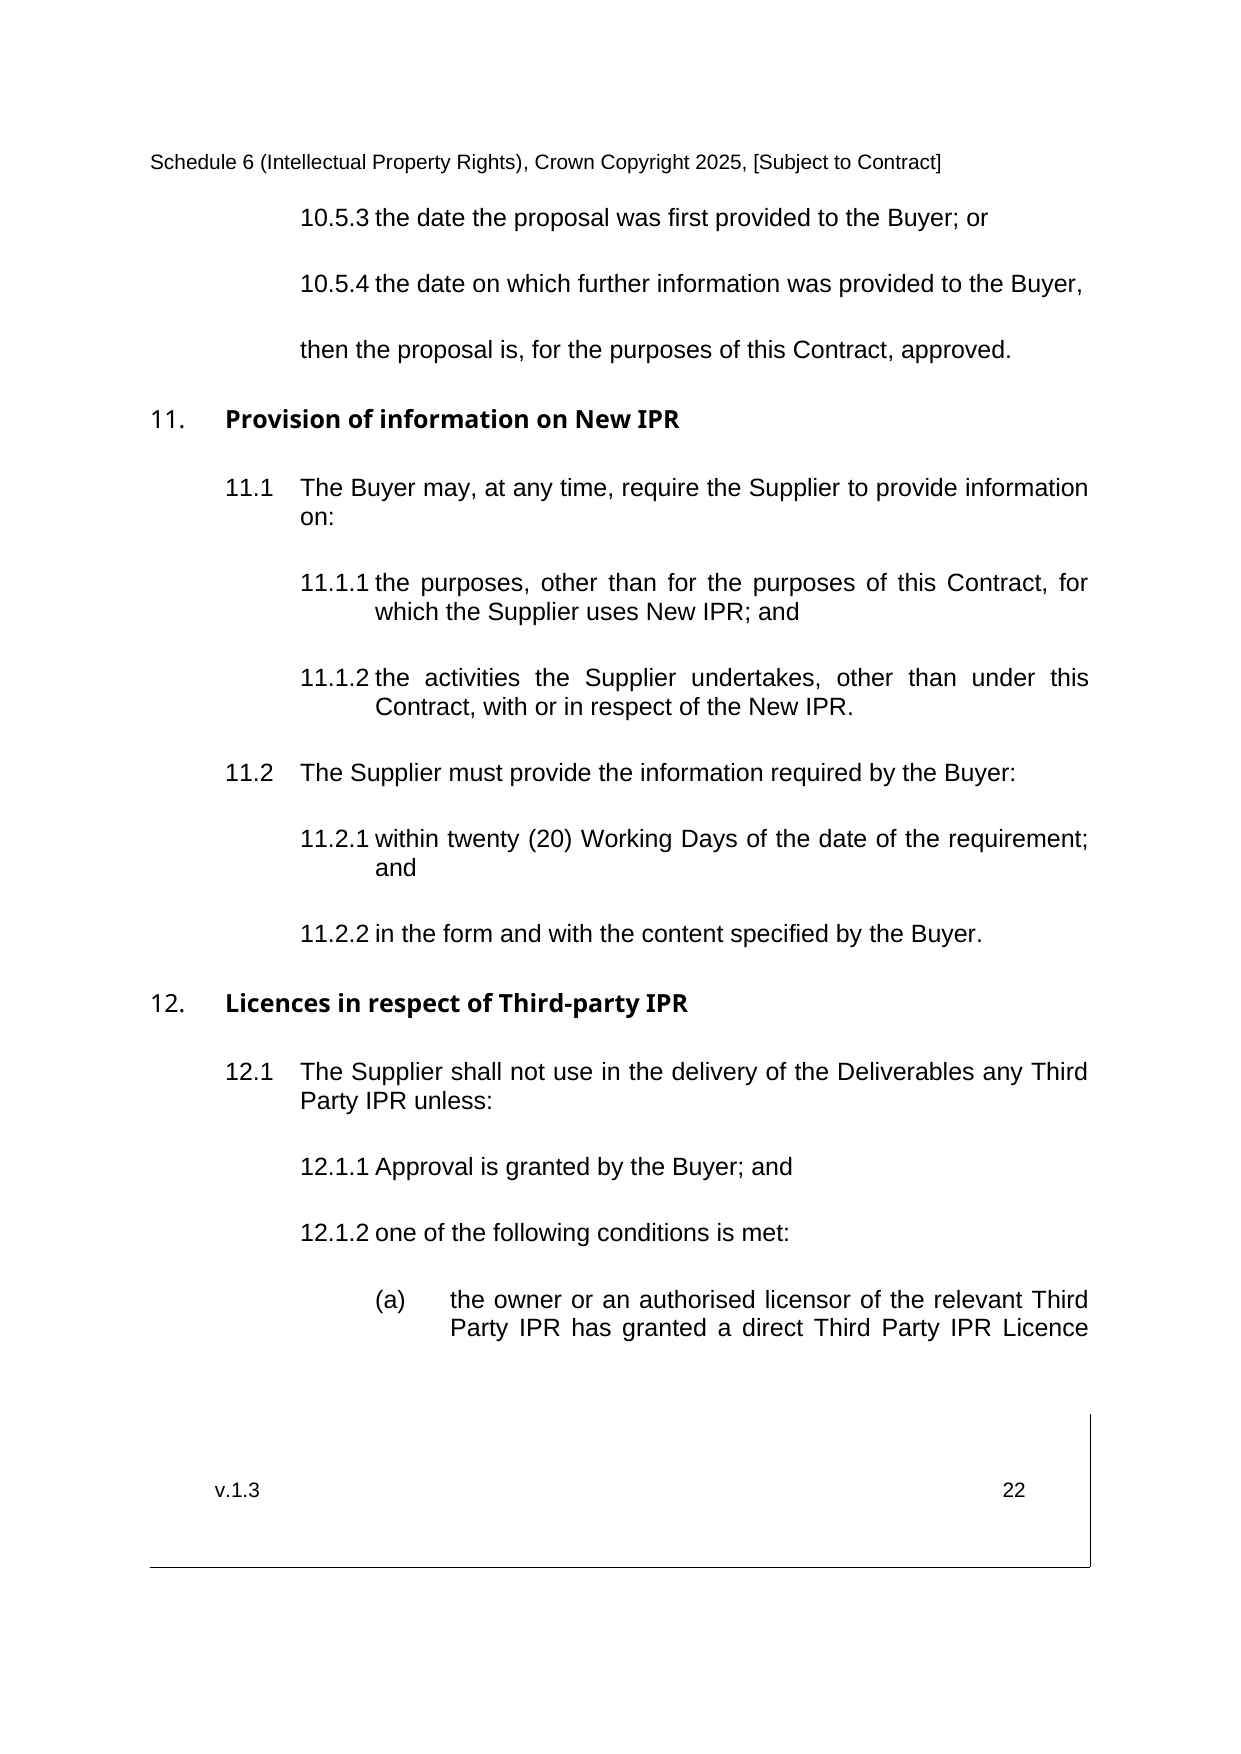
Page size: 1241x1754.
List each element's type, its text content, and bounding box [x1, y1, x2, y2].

list within twenty (20) Working Days of the date of the requirement; and [300, 824, 1090, 882]
list the date the proposal was first provided to the Buyer; or [300, 203, 1090, 231]
list Approval is granted by the Buyer; and [300, 1152, 1090, 1181]
list in the form and with the content specified by the Buyer. [300, 919, 1090, 948]
list the date on which further information was provided to the Buyer, [300, 269, 1090, 298]
subtitle Provision of information on New IPR [150, 401, 1090, 436]
list one of the following conditions is met: [300, 1218, 1090, 1247]
list The Supplier must provide the information required by the Buyer: [225, 758, 1090, 787]
list The Buyer may, at any time, require the Supplier to provide information on: [225, 473, 1090, 531]
list the owner or an authorised licensor of the relevant Third Party IPR has granted a direct Third Party IPR Licence on the terms set out in Paragraph 12.2; [375, 1284, 1090, 1342]
list the activities the Supplier undertakes, other than under this Contract, with or in respect of the New IPR. [300, 663, 1090, 721]
subtitle Licences in respect of Third-party IPR [150, 986, 1090, 1019]
list the purposes, other than for the purposes of this Contract, for which the Supplier uses New IPR; and [300, 568, 1090, 626]
list The Supplier shall not use in the delivery of the Deliverables any Third Party IPR unless: [225, 1057, 1090, 1114]
text then the proposal is, for the purposes of this Contract, approved. [300, 335, 1090, 364]
